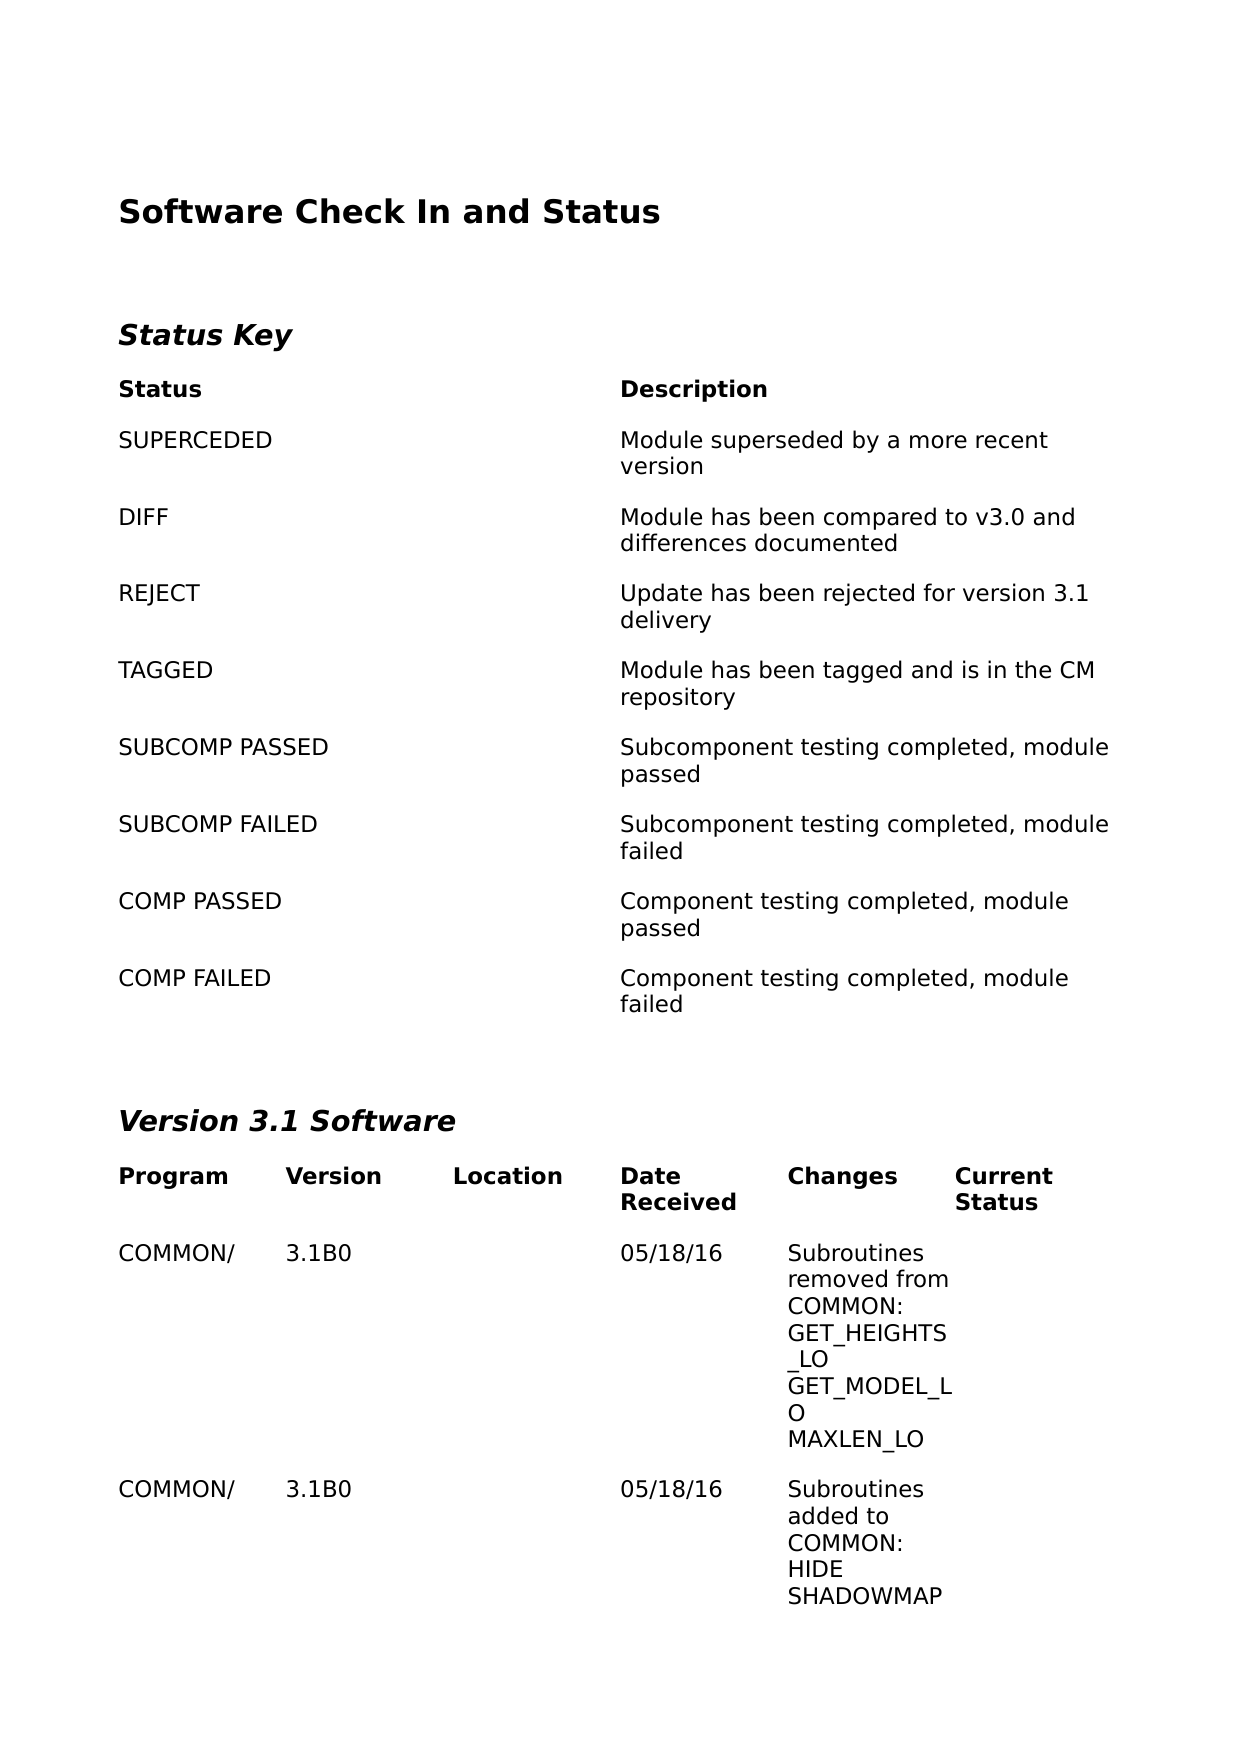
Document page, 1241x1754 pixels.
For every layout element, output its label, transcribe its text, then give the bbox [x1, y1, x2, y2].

table_cell 05/18/16 [620, 1228, 787, 1465]
table_header Location [453, 1151, 620, 1228]
table_cell COMP FAILED [118, 953, 620, 1030]
table_cell Module superseded by a more recent version [620, 415, 1122, 492]
table_cell SUPERCEDED [118, 415, 620, 492]
table_cell 05/18/16 [620, 1465, 787, 1610]
table_header Description [620, 365, 1122, 415]
table_cell Update has been rejected for version 3.1 delivery [620, 569, 1122, 646]
table_cell 3.1B0 [285, 1228, 453, 1465]
table_cell Subcomponent testing completed, module failed [620, 799, 1122, 876]
table_cell [955, 1465, 1122, 1610]
table_header Changes [787, 1151, 954, 1228]
table_cell Component testing completed, module passed [620, 876, 1122, 953]
table_cell Subroutines added to COMMON: HIDE SHADOWMAP [787, 1465, 954, 1610]
table_cell COMP PASSED [118, 876, 620, 953]
table_cell TAGGED [118, 646, 620, 722]
table_cell [955, 1228, 1122, 1465]
table_cell Module has been compared to v3.0 and differences documented [620, 492, 1122, 569]
table_header Date Received [620, 1151, 787, 1228]
table_cell SUBCOMP FAILED [118, 799, 620, 876]
subtitle Software Check In and Status [118, 193, 1122, 231]
table_cell COMMON/ [118, 1465, 285, 1610]
table_cell Module has been tagged and is in the CM repository [620, 646, 1122, 722]
table_cell SUBCOMP PASSED [118, 723, 620, 799]
table_header Version [285, 1151, 453, 1228]
table_cell [453, 1465, 620, 1610]
table_cell Subroutines removed from COMMON: GET_HEIGHTS_LO GET_MODEL_LO MAXLEN_LO [787, 1228, 954, 1465]
table_cell Subcomponent testing completed, module passed [620, 723, 1122, 799]
table_header Program [118, 1151, 285, 1228]
subtitle Version 3.1 Software [118, 1105, 1122, 1139]
subtitle Status Key [118, 319, 1122, 352]
table_cell COMMON/ [118, 1228, 285, 1465]
table_cell 3.1B0 [285, 1465, 453, 1610]
table_cell REJECT [118, 569, 620, 646]
table_cell Component testing completed, module failed [620, 953, 1122, 1030]
table_header Current Status [955, 1151, 1122, 1228]
table_cell DIFF [118, 492, 620, 569]
table_cell [453, 1228, 620, 1465]
table_header Status [118, 365, 620, 415]
